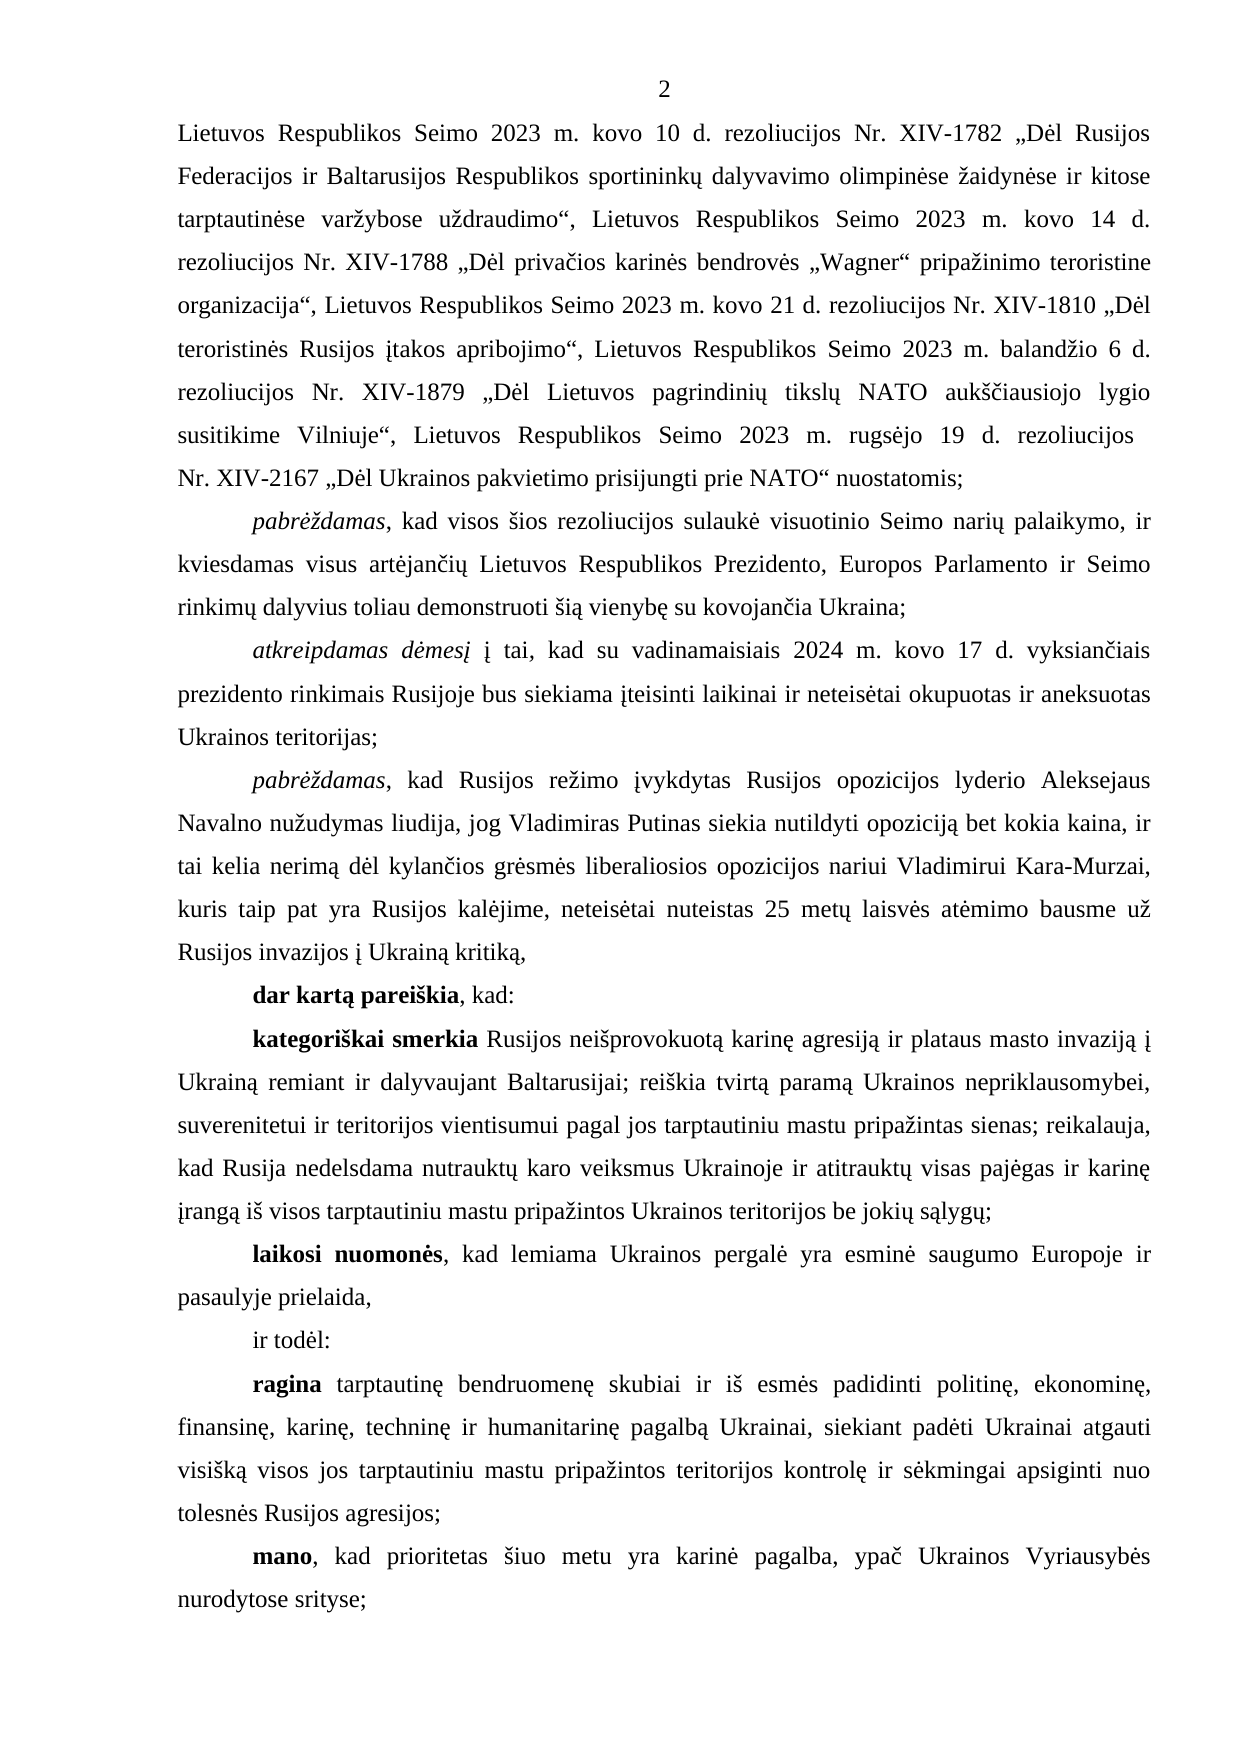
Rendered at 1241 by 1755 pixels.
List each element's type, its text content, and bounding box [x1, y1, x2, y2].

text kategoriškai smerkia Rusijos neišprovokuotą karinę agresiją ir plataus masto invaziją į Ukrainą remiant ir dalyvaujant Baltarusijai; reiškia tvirtą paramą Ukrainos nepriklausomybei, suverenitetui ir teritorijos vientisumui pagal jos tarptautiniu mastu pripažintas sienas; reikalauja, kad Rusija nedelsdama nutrauktų karo veiksmus Ukrainoje ir atitrauktų visas pajėgas ir karinę įrangą iš visos tarptautiniu mastu pripažintos Ukrainos teritorijos be jokių sąlygų; [177, 1024, 1152, 1225]
text pabrėždamas, kad visos šios rezoliucijos sulaukė visuotinio Seimo narių palaikymo, ir kviesdamas visus artėjančių Lietuvos Respublikos Prezidento, Europos Parlamento ir Seimo rinkimų dalyvius toliau demonstruoti šią vienybę su kovojančia Ukraina; [177, 506, 1152, 621]
text dar kartą pareiškia, kad: [177, 981, 1152, 1009]
text mano, kad prioritetas šiuo metu yra karinė pagalba, ypač Ukrainos Vyriausybės nurodytose srityse; [177, 1541, 1152, 1613]
text laikosi nuomonės, kad lemiama Ukrainos pergalė yra esminė saugumo Europoje ir pasaulyje prielaida, [177, 1239, 1152, 1311]
text pabrėždamas, kad Rusijos režimo įvykdytas Rusijos opozicijos lyderio Aleksejaus Navalno nužudymas liudija, jog Vladimiras Putinas siekia nutildyti opoziciją bet kokia kaina, ir tai kelia nerimą dėl kylančios grėsmės liberaliosios opozicijos nariui Vladimirui Kara-Murzai, kuris taip pat yra Rusijos kalėjime, neteisėtai nuteistas 25 metų laisvės atėmimo bausme už Rusijos invazijos į Ukrainą kritiką, [177, 765, 1152, 966]
text ir todėl: [177, 1326, 1152, 1354]
text ragina tarptautinę bendruomenę skubiai ir iš esmės padidinti politinę, ekonominę, finansinę, karinę, techninę ir humanitarinę pagalbą Ukrainai, siekiant padėti Ukrainai atgauti visišką visos jos tarptautiniu mastu pripažintos teritorijos kontrolę ir sėkmingai apsiginti nuo tolesnės Rusijos agresijos; [177, 1369, 1152, 1527]
text Lietuvos Respublikos Seimo 2023 m. kovo 10 d. rezoliucijos Nr. XIV-1782 „Dėl Rusijos Federacijos ir Baltarusijos Respublikos sportininkų dalyvavimo olimpinėse žaidynėse ir kitose tarptautinėse varžybose uždraudimo“, Lietuvos Respublikos Seimo 2023 m. kovo 14 d. rezoliucijos Nr. XIV-1788 „Dėl privačios karinės bendrovės „Wagner“ pripažinimo teroristine organizacija“, Lietuvos Respublikos Seimo 2023 m. kovo 21 d. rezoliucijos Nr. XIV-1810 „Dėl teroristinės Rusijos įtakos apribojimo“, Lietuvos Respublikos Seimo 2023 m. balandžio 6 d. rezoliucijos Nr. XIV-1879 „Dėl Lietuvos pagrindinių tikslų NATO aukščiausiojo lygio susitikime Vilniuje“, Lietuvos Respublikos Seimo 2023 m. rugsėjo 19 d. rezoliucijos Nr. XIV-2167 „Dėl Ukrainos pakvietimo prisijungti prie NATO“ nuostatomis; [177, 118, 1152, 492]
text atkreipdamas dėmesį į tai, kad su vadinamaisiais 2024 m. kovo 17 d. vyksiančiais prezidento rinkimais Rusijoje bus siekiama įteisinti laikinai ir neteisėtai okupuotas ir aneksuotas Ukrainos teritorijas; [177, 636, 1152, 751]
